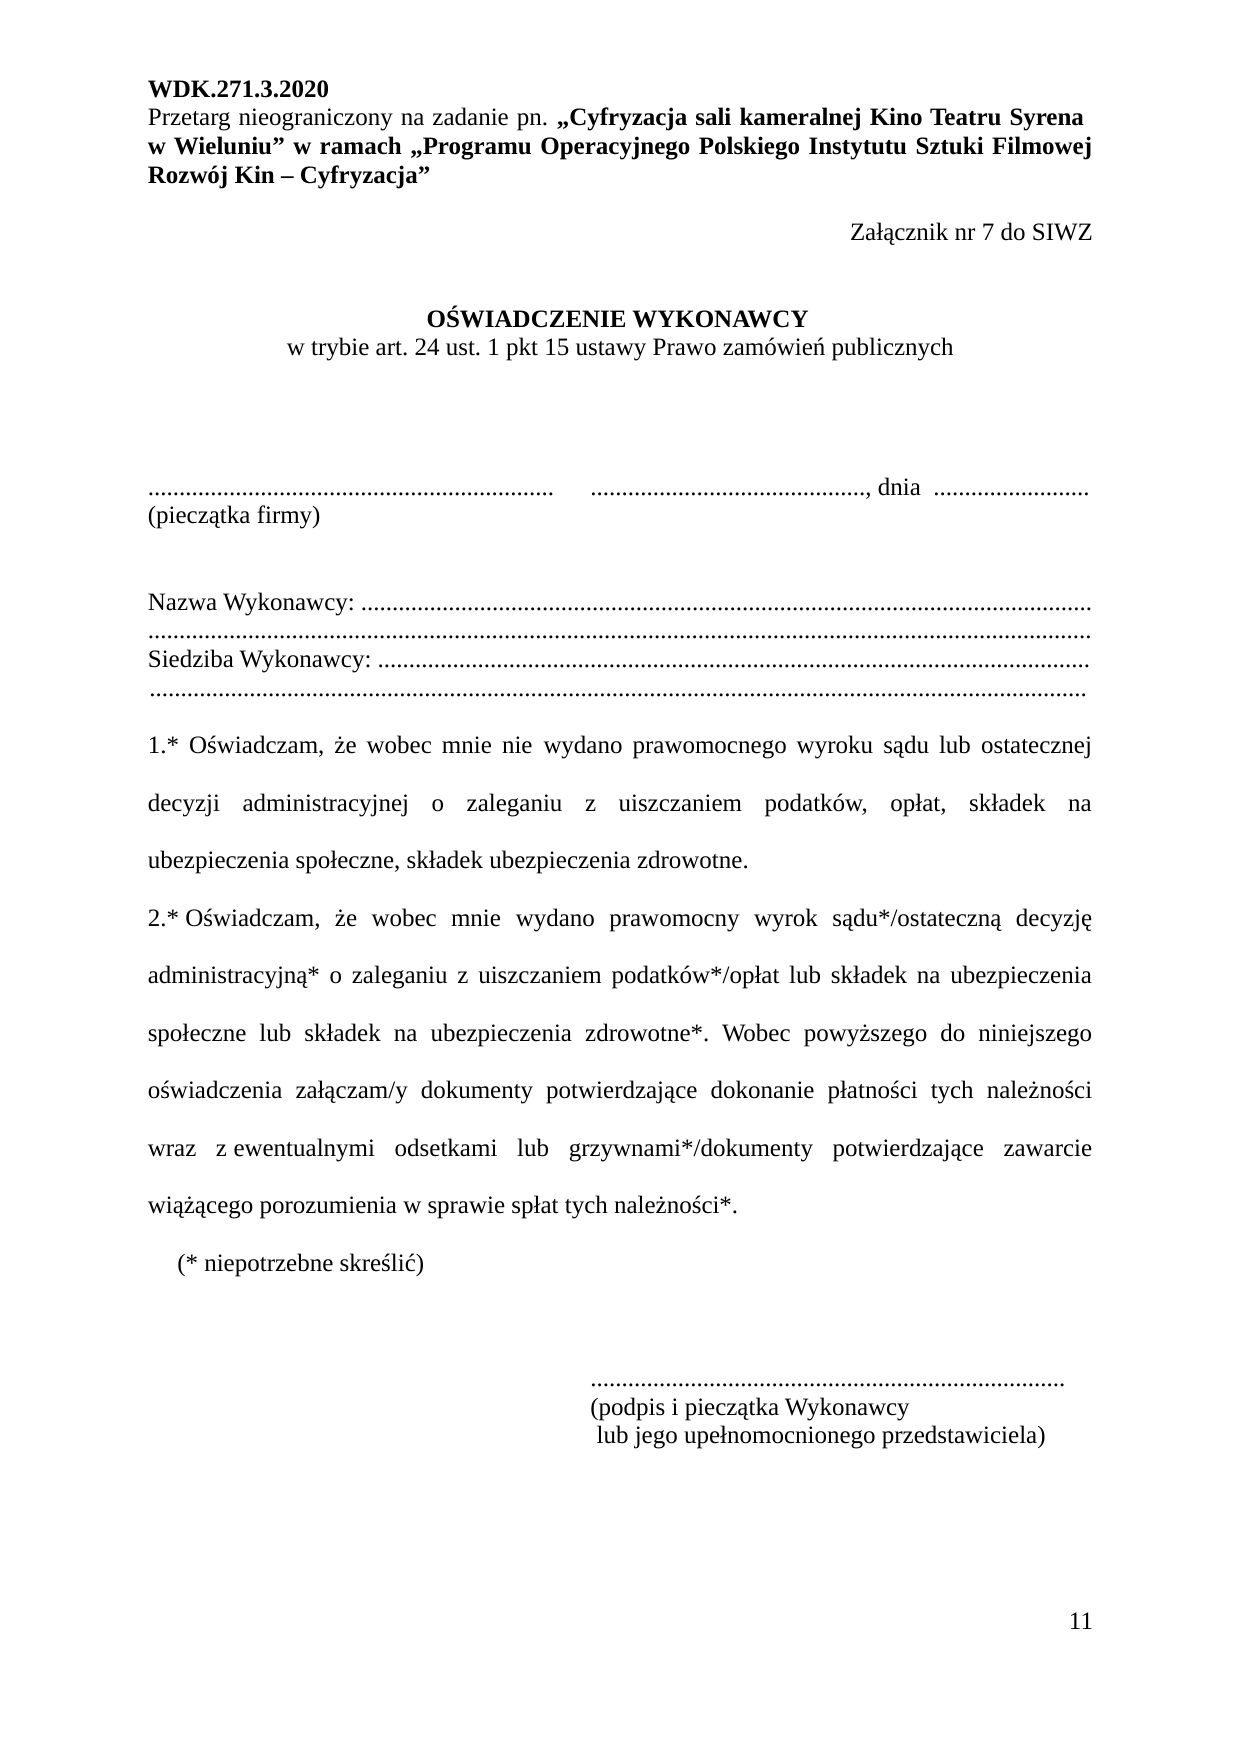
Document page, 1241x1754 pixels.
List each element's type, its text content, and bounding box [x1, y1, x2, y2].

text Załącznik nr 7 do SIWZ [148, 217, 1093, 246]
text ....................................................................................................................................................... [148, 615, 1093, 644]
text Przetarg nieograniczony na zadanie pn. „Cyfryzacja sali kameralnej Kino Teatru Syrena w Wieluniu” w ramach „Programu Operacyjnego Polskiego Instytutu Sztuki Filmowej Rozwój Kin – Cyfryzacja” [148, 102, 1093, 189]
text Nazwa Wykonawcy: ..................................................................................................................... [148, 587, 1093, 615]
list (* niepotrzebne skreślić) [177, 1248, 1093, 1277]
text (pieczątka firmy) [148, 500, 1093, 529]
text w trybie art. 24 ust. 1 pkt 15 ustawy Prawo zamówień publicznych [148, 332, 1093, 361]
text Siedziba Wykonawcy: .................................................................................................................. [148, 644, 1093, 673]
text OŚWIADCZENIE WYKONAWCY [148, 304, 1093, 332]
text ................................................................. ............................................, dnia ......................... [148, 472, 1093, 500]
text 1.* Oświadczam, że wobec mnie nie wydano prawomocnego wyroku sądu lub ostatecznej decyzji administracyjnej o zaleganiu z uiszczaniem podatków, opłat, składek na ubezpieczenia społeczne, składek ubezpieczenia zdrowotne. [148, 730, 1093, 874]
text 2.* Oświadczam, że wobec mnie wydano prawomocny wyrok sądu*/ostateczną decyzję administracyjną* o zaleganiu z uiszczaniem podatków*/opłat lub składek na ubezpieczenia społeczne lub składek na ubezpieczenia zdrowotne*. Wobec powyższego do niniejszego oświadczenia załączam/y dokumenty potwierdzające dokonanie płatności tych należności wraz z ewentualnymi odsetkami lub grzywnami*/dokumenty potwierdzające zawarcie wiążącego porozumienia w sprawie spłat tych należności*. [148, 903, 1093, 1219]
text ............................................................................ [148, 1363, 1093, 1392]
text ...................................................................................................................................................... [149, 673, 1093, 702]
text (podpis i pieczątka Wykonawcy [516, 1392, 1093, 1420]
text lub jego upełnomocnionego przedstawiciela) [516, 1420, 1093, 1449]
text WDK.271.3.2020 [148, 74, 1093, 102]
